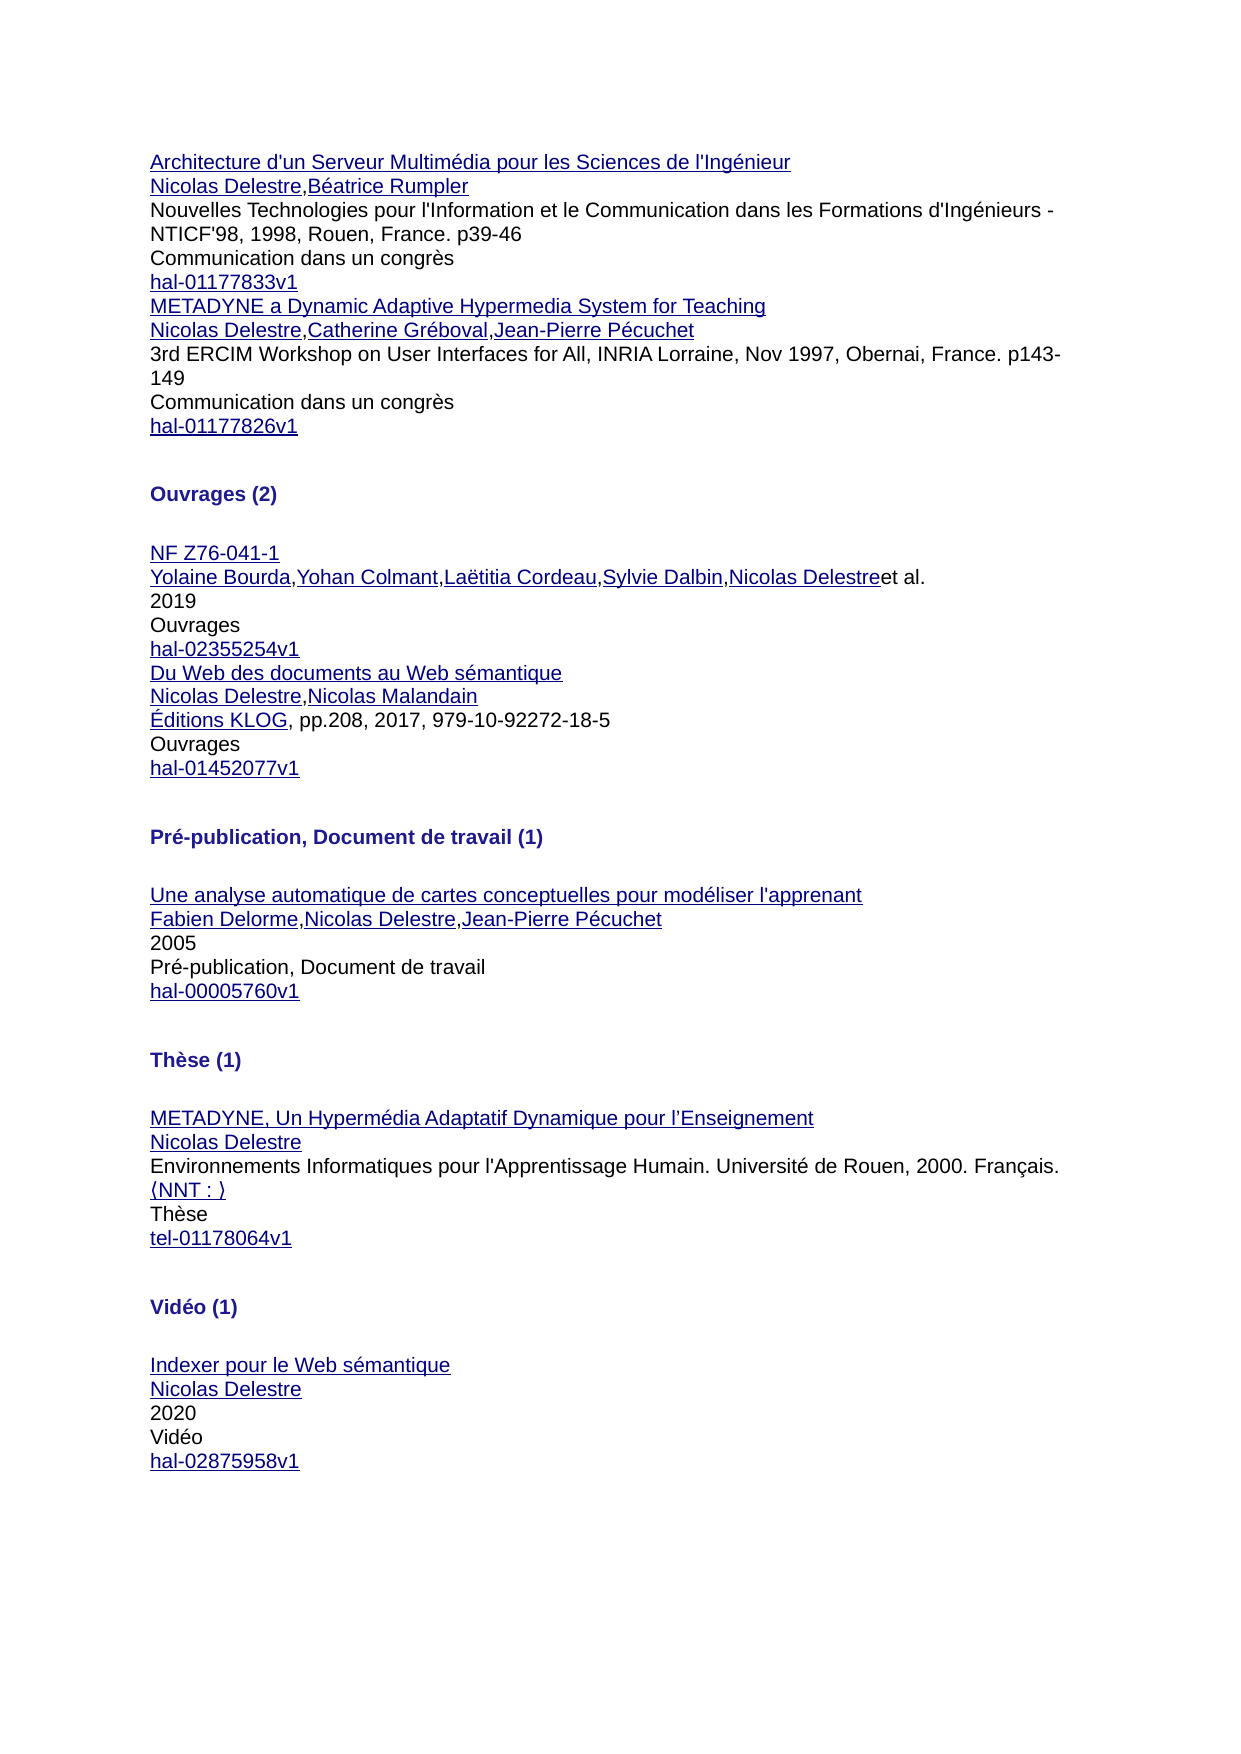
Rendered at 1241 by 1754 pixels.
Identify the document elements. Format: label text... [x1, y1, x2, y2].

table_header NF Z76-041-1 Yolaine Bourda,Yohan Colmant,Laëtitia Cordeau,Sylvie Dalbin,Nicolas Delestreet al. 2019 Ouvrages hal-02355254v1 [150, 541, 1090, 660]
subtitle Vidéo (1) [150, 1295, 1090, 1319]
table_cell METADYNE a Dynamic Adaptive Hypermedia System for Teaching Nicolas Delestre,Catherine Gréboval,Jean-Pierre Pécuchet 3rd ERCIM Workshop on User Interfaces for All, INRIA Lorraine, Nov 1997, Obernai, France. p143-149 Communication dans un congrès hal-01177826v1 [150, 294, 1090, 437]
table_cell Du Web des documents au Web sémantique Nicolas Delestre,Nicolas Malandain Éditions KLOG, pp.208, 2017, 979-10-92272-18-5 Ouvrages hal-01452077v1 [150, 660, 1090, 780]
table_header Une analyse automatique de cartes conceptuelles pour modéliser l'apprenant Fabien Delorme,Nicolas Delestre,Jean-Pierre Pécuchet 2005 Pré-publication, Document de travail hal-00005760v1 [150, 883, 1090, 1003]
subtitle Thèse (1) [150, 1048, 1090, 1072]
table_header Indexer pour le Web sémantique Nicolas Delestre 2020 Vidéo hal-02875958v1 [150, 1353, 1090, 1473]
table_cell Architecture d'un Serveur Multimédia pour les Sciences de l'Ingénieur Nicolas Delestre,Béatrice Rumpler Nouvelles Technologies pour l'Information et le Communication dans les Formations d'Ingénieurs - NTICF'98, 1998, Rouen, France. p39-46 Communication dans un congrès hal-01177833v1 [150, 150, 1090, 294]
subtitle Pré-publication, Document de travail (1) [150, 825, 1090, 849]
table_header METADYNE, Un Hypermédia Adaptatif Dynamique pour l’Enseignement Nicolas Delestre Environnements Informatiques pour l'Apprentissage Humain. Université de Rouen, 2000. Français. ⟨NNT : ⟩ Thèse tel-01178064v1 [150, 1106, 1090, 1250]
subtitle Ouvrages (2) [150, 482, 1090, 506]
